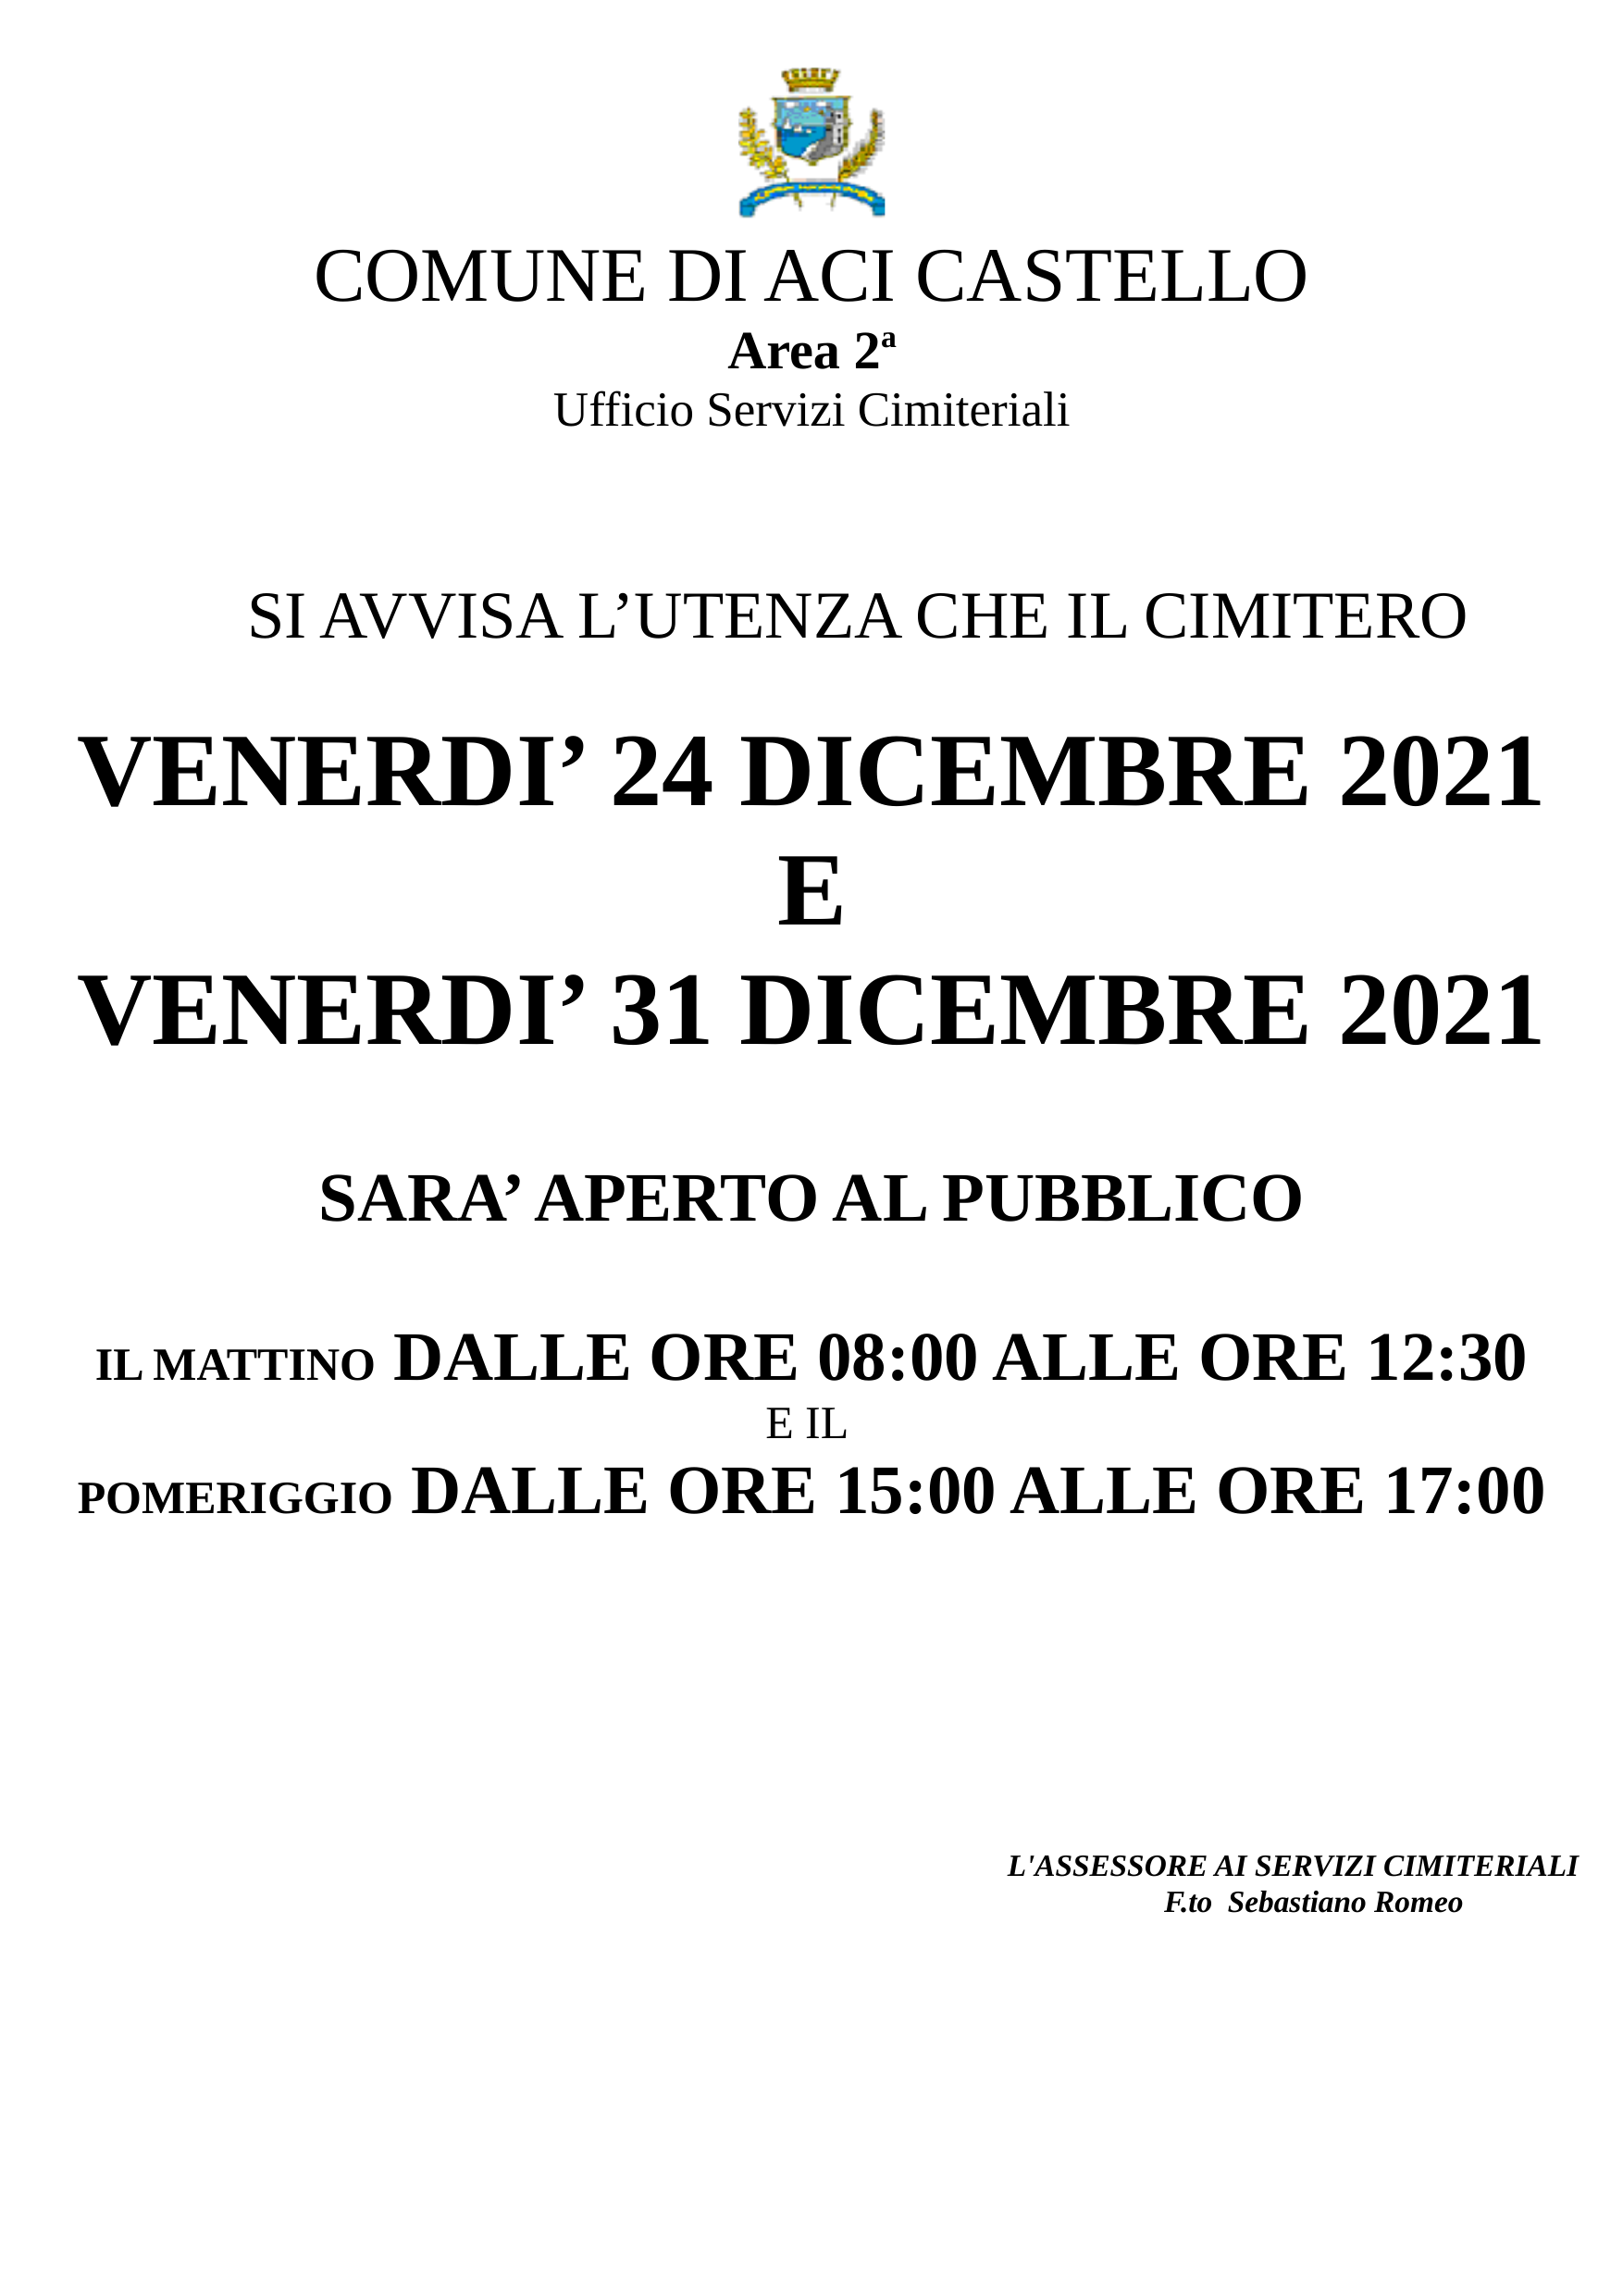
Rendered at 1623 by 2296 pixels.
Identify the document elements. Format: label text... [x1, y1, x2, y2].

text F.to Sebastiano Romeo [42, 1883, 1581, 1918]
text VENERDI’ 24 DICEMBRE 2021 E [42, 708, 1581, 948]
text SARA’ APERTO AL PUBBLICO [42, 1156, 1581, 1235]
text SI AVVISA L’UTENZA CHE IL CIMITERO [42, 575, 1581, 708]
text L'ASSESSORE AI SERVIZI CIMITERIALI [42, 1848, 1581, 1883]
text Ufficio Servizi Cimiteriali [42, 380, 1581, 478]
text Area 2a [42, 317, 1581, 380]
text E IL [42, 1396, 1581, 1448]
text VENERDI’ 31 DICEMBRE 2021 [42, 948, 1581, 1067]
text POMERIGGIO DALLE ORE 15:00 ALLE ORE 17:00 [42, 1448, 1581, 1529]
picture [738, 68, 886, 222]
text IL MATTINO DALLE ORE 08:00 ALLE ORE 12:30 [42, 1316, 1581, 1396]
text COMUNE DI ACI CASTELLO [42, 230, 1581, 317]
